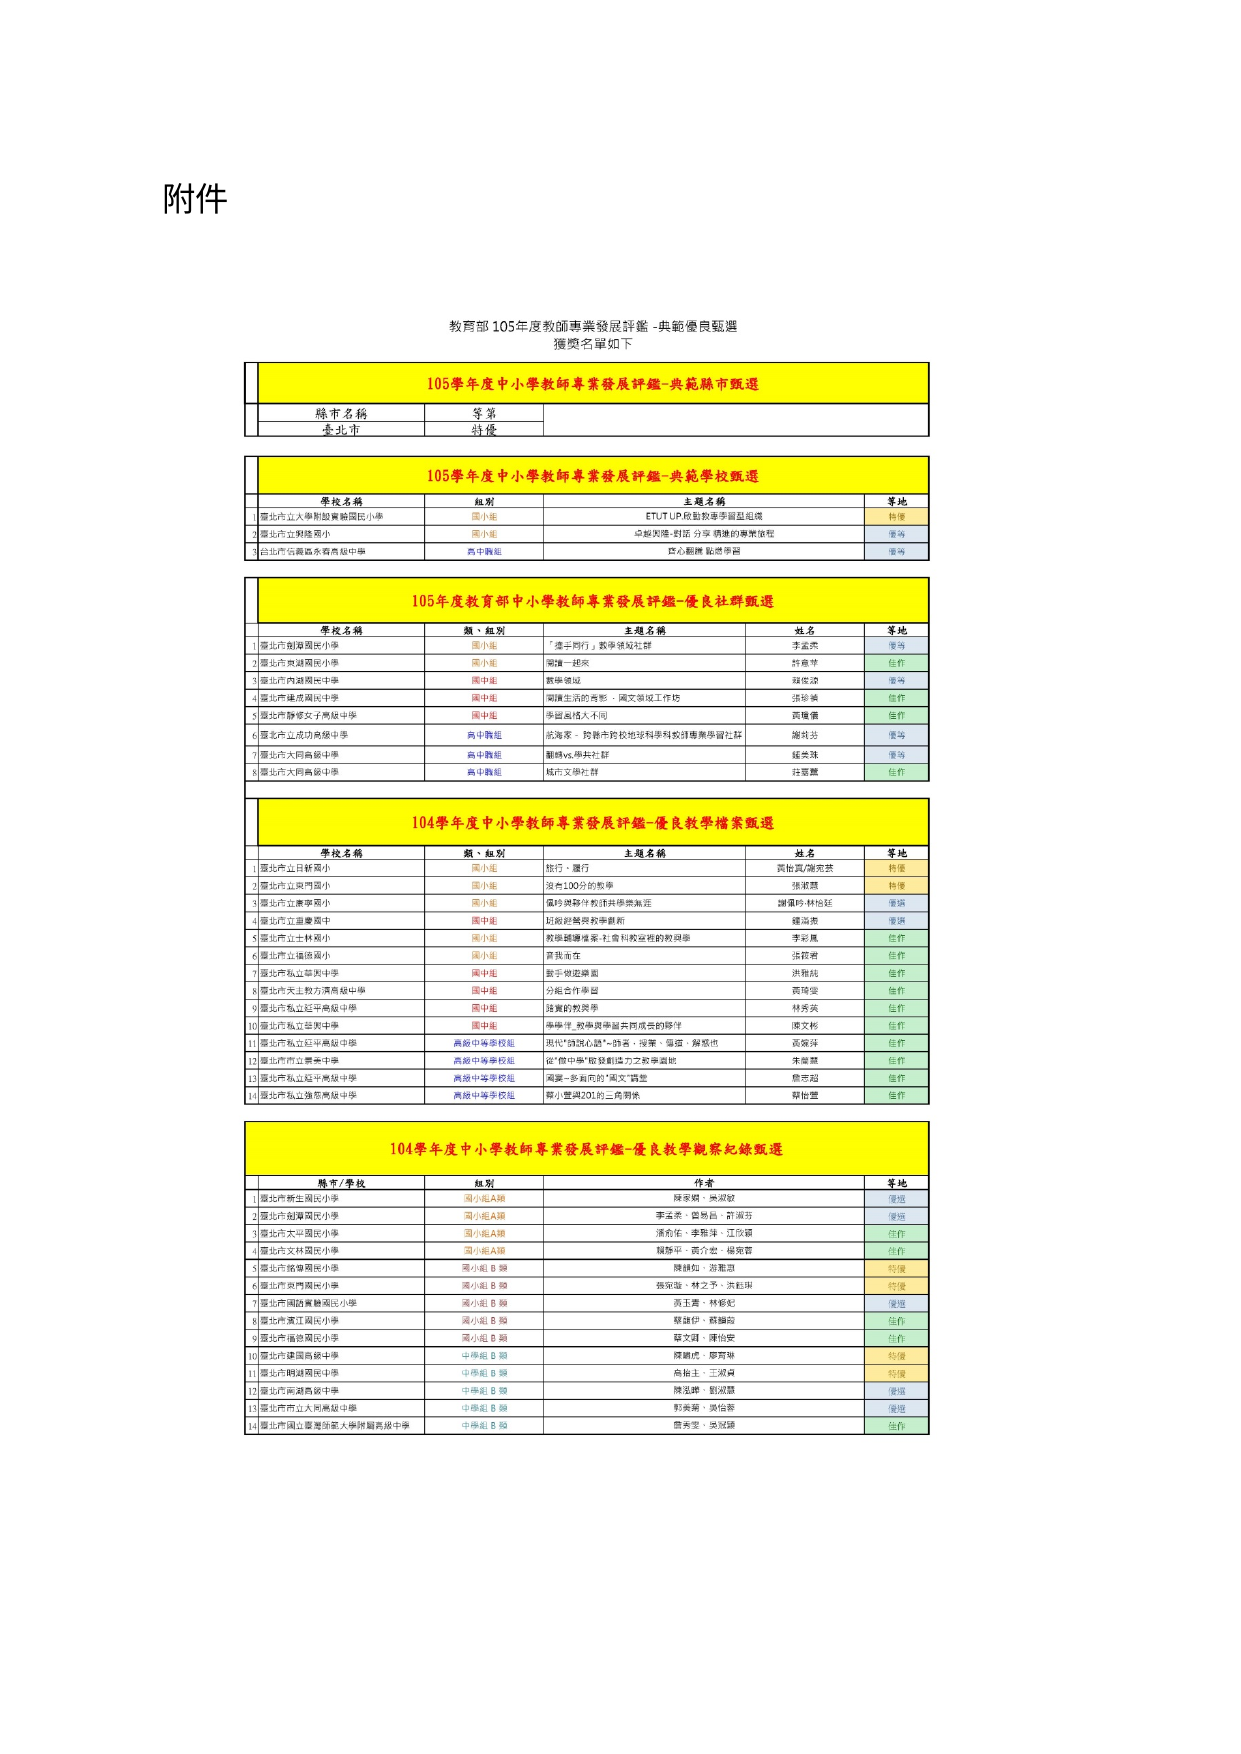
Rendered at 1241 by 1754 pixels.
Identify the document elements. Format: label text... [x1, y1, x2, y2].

text 附件 [89, 172, 1166, 221]
